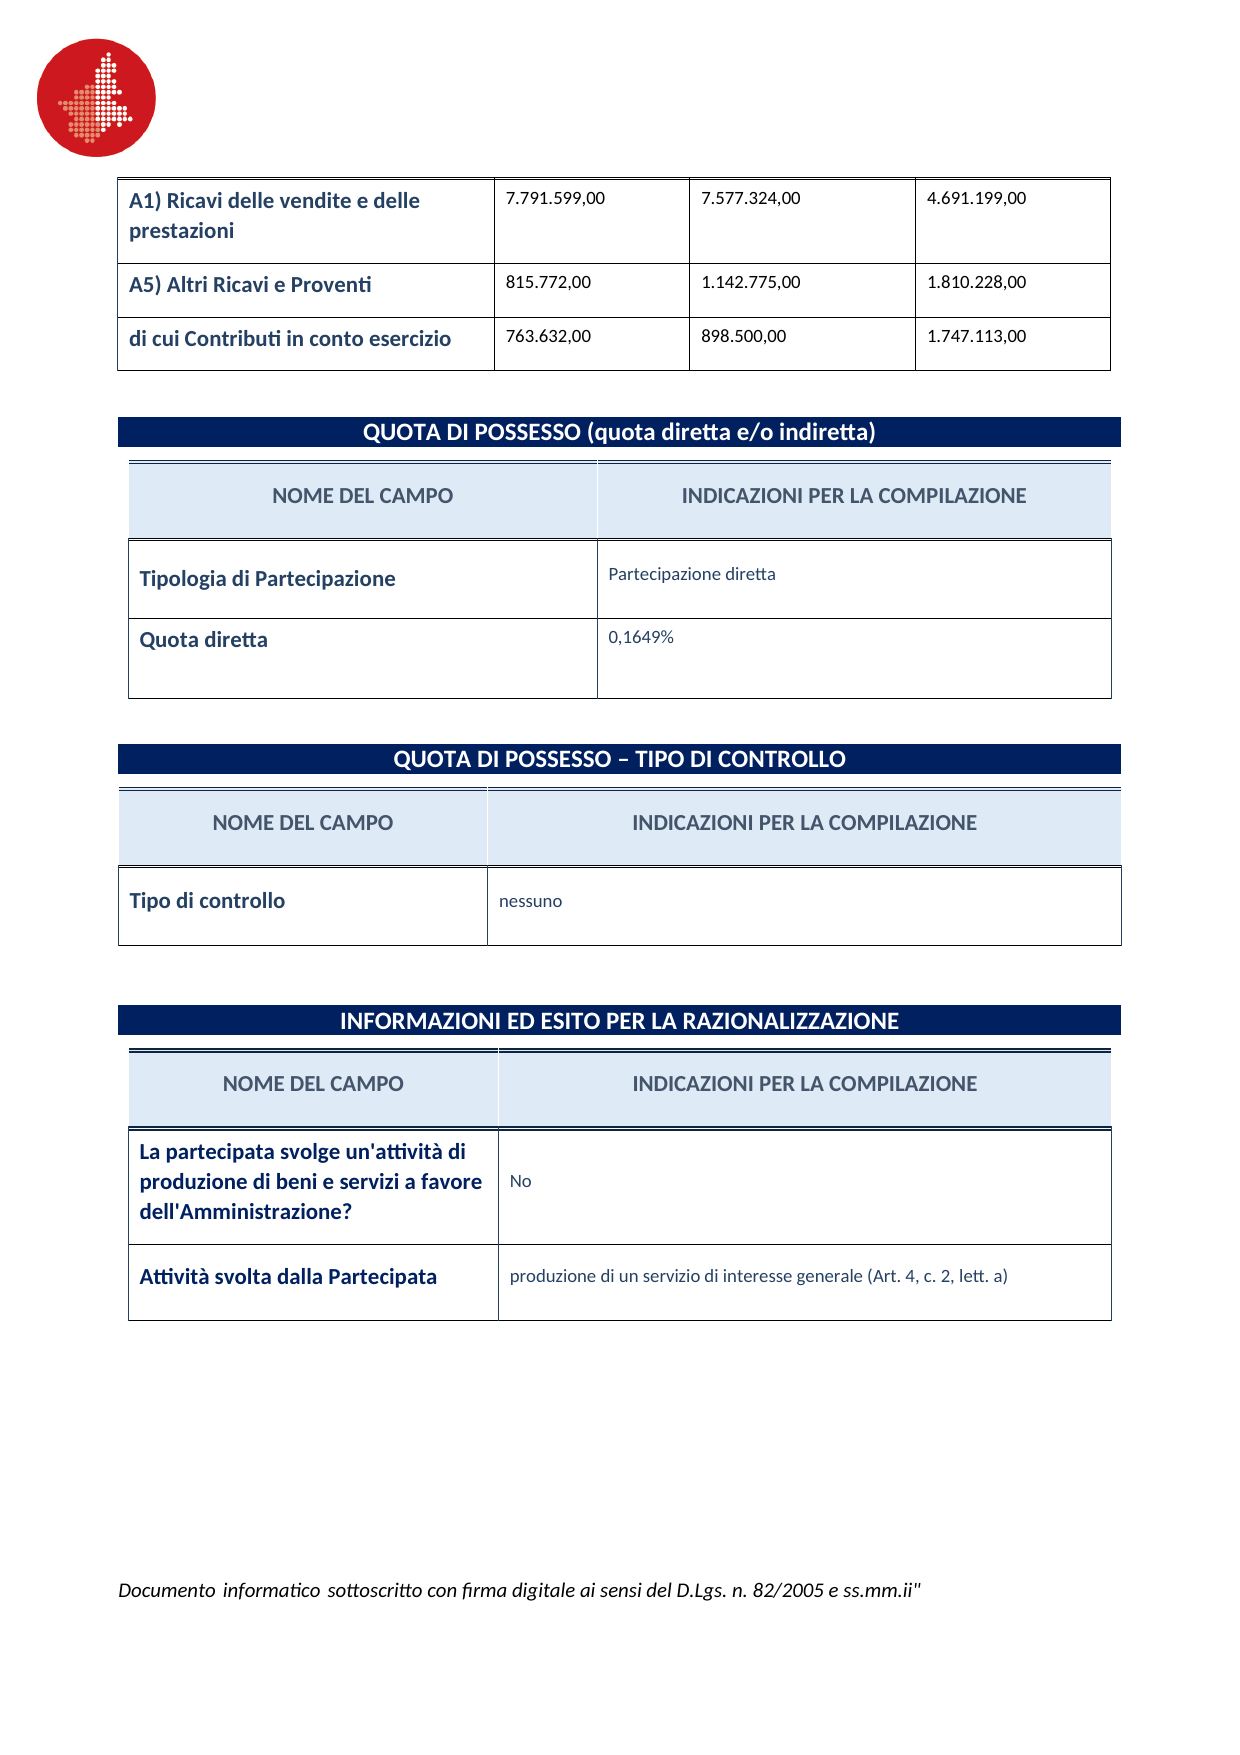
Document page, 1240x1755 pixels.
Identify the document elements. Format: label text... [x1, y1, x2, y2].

table_header NOME DEL CAMPO [129, 464, 597, 538]
table_cell Attività svolta dalla Partecipata [129, 1245, 498, 1320]
table_cell 0,1649% [598, 619, 1111, 697]
table_cell 763.632,00 [495, 318, 689, 370]
table_cell 7.577.324,00 [690, 180, 915, 263]
table_cell 815.772,00 [495, 264, 689, 317]
table_cell La partecipata svolge un'attività di produzione di beni e servizi a favore dell'Amministrazione? [129, 1131, 498, 1244]
table_header NOME DEL CAMPO [129, 1053, 498, 1126]
table_cell 4.691.199,00 [916, 180, 1110, 263]
table_header INDICAZIONI PER LA COMPILAZIONE [488, 791, 1121, 865]
text INFORMAZIONI ED ESITO PER LA RAZIONALIZZAZIONE [118, 1005, 1121, 1035]
table_cell Quota diretta [129, 619, 597, 697]
table_cell 1.810.228,00 [916, 264, 1110, 317]
table_cell 1.747.113,00 [916, 318, 1110, 370]
table_cell No [499, 1131, 1111, 1244]
table_cell Tipo di controllo [119, 868, 487, 945]
table_cell Tipologia di Partecipazione [129, 541, 597, 618]
table_header NOME DEL CAMPO [119, 791, 487, 865]
table_cell A5) Altri Ricavi e Proventi [118, 264, 494, 317]
table_cell 7.791.599,00 [495, 180, 689, 263]
table_cell di cui Contributi in conto esercizio [118, 318, 494, 370]
table_cell 898.500,00 [690, 318, 915, 370]
table_header INDICAZIONI PER LA COMPILAZIONE [499, 1053, 1111, 1126]
table_cell Partecipazione diretta [598, 541, 1111, 618]
table_cell produzione di un servizio di interesse generale (Art. 4, c. 2, lett. a) [499, 1245, 1111, 1320]
table_cell 1.142.775,00 [690, 264, 915, 317]
text QUOTA DI POSSESSO (quota diretta e/o indiretta) [118, 417, 1121, 447]
table_cell A1) Ricavi delle vendite e delle prestazioni [118, 180, 494, 263]
table_header INDICAZIONI PER LA COMPILAZIONE [598, 464, 1111, 538]
table_cell nessuno [488, 868, 1121, 945]
text QUOTA DI POSSESSO – TIPO DI CONTROLLO [118, 744, 1121, 774]
